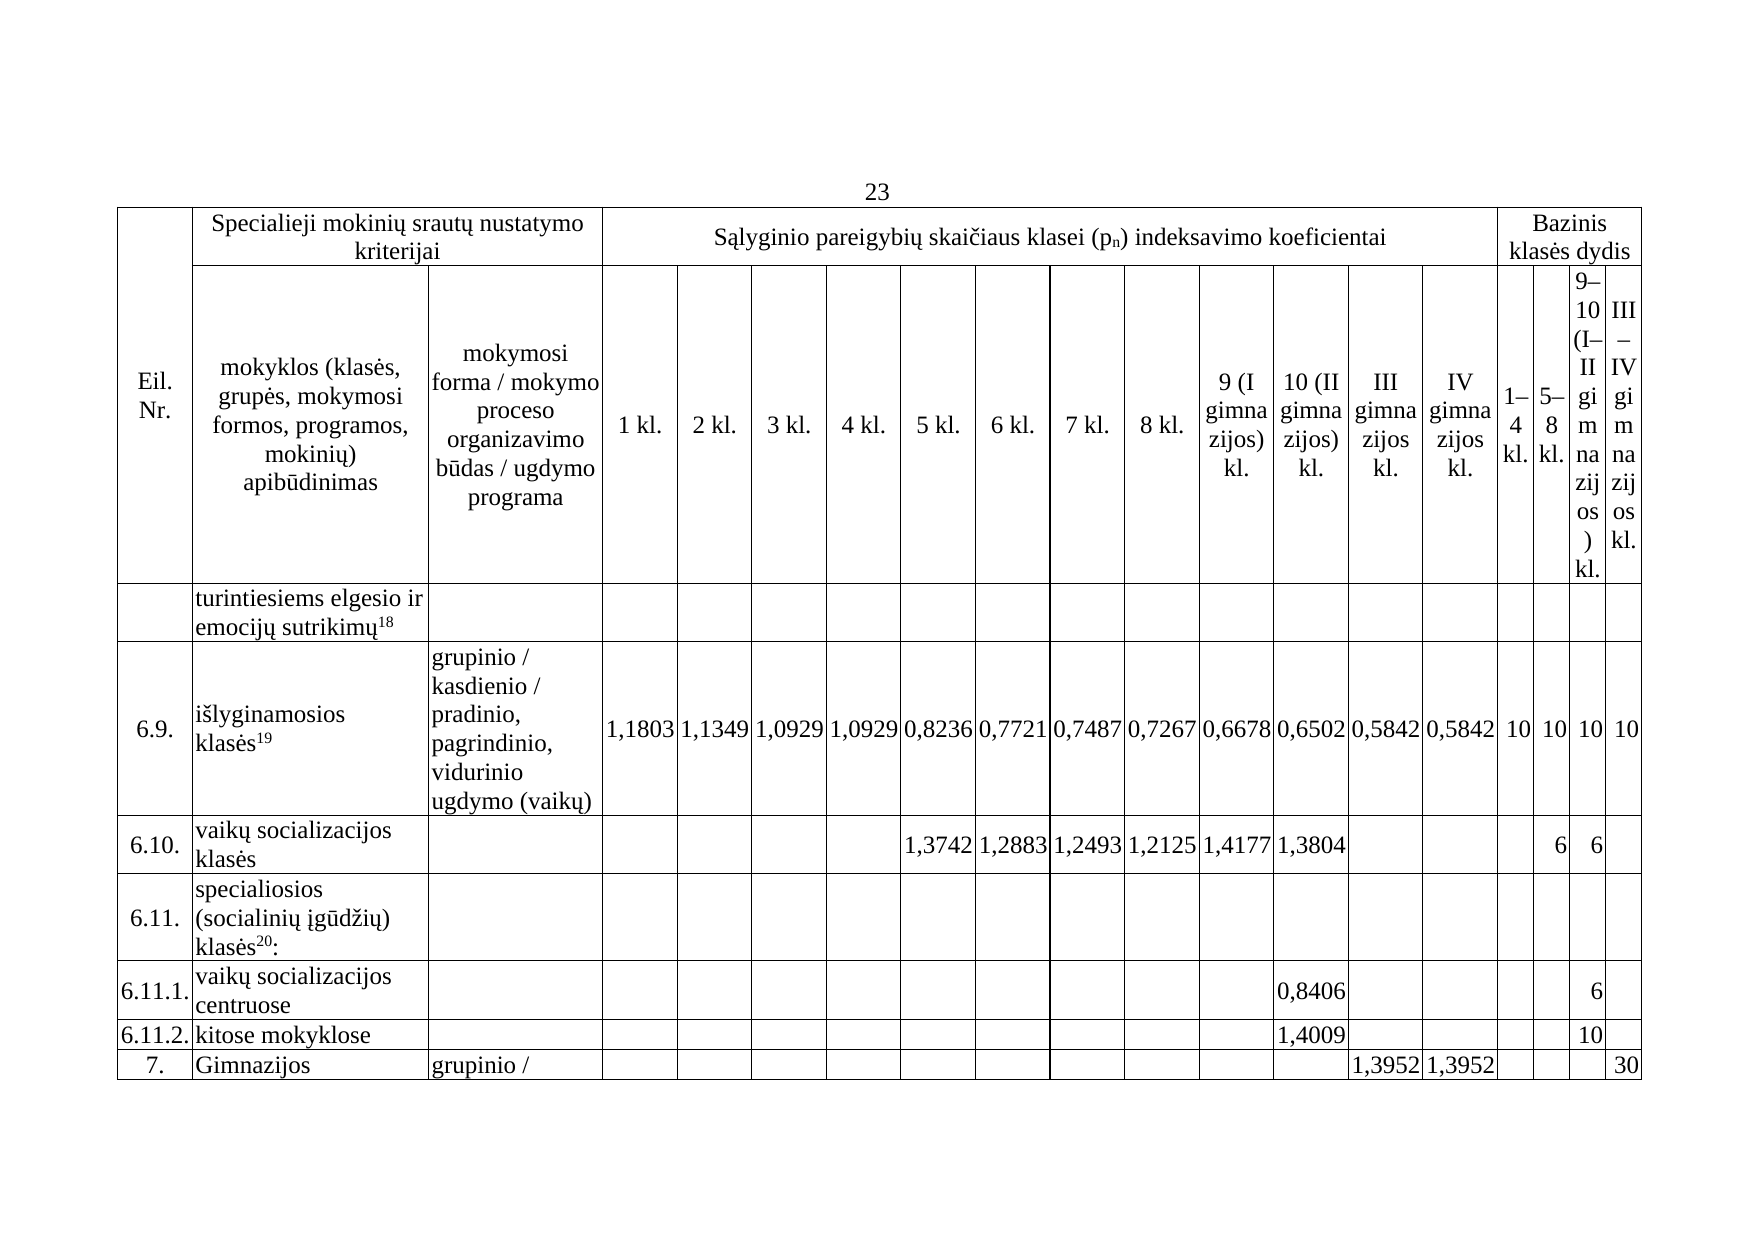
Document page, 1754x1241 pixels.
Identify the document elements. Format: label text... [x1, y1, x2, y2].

table_cell 9 (I gimnazijos) kl. [1200, 266, 1273, 582]
table_cell [429, 584, 602, 641]
table_cell specialiosios (socialinių įgūdžių) klasės20: [193, 874, 428, 960]
table_cell [1606, 961, 1641, 1019]
table_cell [1125, 1050, 1199, 1078]
table_cell 6 [1534, 816, 1569, 873]
table_cell išlyginamosios klasės19 [193, 642, 428, 814]
table_cell [1125, 961, 1199, 1019]
table_cell [1570, 584, 1605, 641]
table_cell [827, 1050, 900, 1078]
table_cell [1349, 961, 1422, 1019]
table_cell 6.11. [118, 874, 192, 960]
table_cell [1051, 1050, 1124, 1078]
table_cell [752, 584, 826, 641]
table_cell [901, 1020, 975, 1049]
table_cell [1423, 874, 1497, 960]
table_cell [678, 1020, 751, 1049]
table_cell [976, 584, 1049, 641]
table_cell 2 kl. [678, 266, 751, 582]
table_cell III gimnazijos kl. [1349, 266, 1422, 582]
table_cell [901, 961, 975, 1019]
table_cell [1200, 1050, 1273, 1078]
table_cell 5–8 kl. [1534, 266, 1569, 582]
table_cell 30 [1606, 1050, 1641, 1078]
table_cell 1,0929 [752, 642, 826, 814]
table_cell [603, 584, 677, 641]
table_cell [678, 584, 751, 641]
table_cell grupinio / kasdienio / pradinio, pagrindinio, vidurinio ugdymo (vaikų) [429, 642, 602, 814]
table_cell 6.11.1. [118, 961, 192, 1019]
table_cell [1498, 1020, 1533, 1049]
table_cell [118, 584, 192, 641]
table_header Eil. Nr. [118, 208, 192, 582]
table_cell [901, 584, 975, 641]
table_cell [752, 961, 826, 1019]
table_cell [603, 961, 677, 1019]
table_cell 6 [1570, 961, 1605, 1019]
table_cell 1 kl. [603, 266, 677, 582]
table_cell vaikų socializacijos centruose [193, 961, 428, 1019]
table_cell 0,7487 [1051, 642, 1124, 814]
table_cell 6.9. [118, 642, 192, 814]
table_cell [827, 874, 900, 960]
table_cell 10 [1570, 1020, 1605, 1049]
table_cell [901, 1050, 975, 1078]
table_cell 10 [1534, 642, 1569, 814]
table_cell [1274, 874, 1348, 960]
table_cell [1051, 584, 1124, 641]
table_cell vaikų socializacijos klasės [193, 816, 428, 873]
table_cell [1200, 584, 1273, 641]
table_cell 10 [1606, 642, 1641, 814]
table_cell [752, 816, 826, 873]
table_cell [1498, 1050, 1533, 1078]
table_cell mokyklos (klasės, grupės, mokymosi formos, programos, mokinių) apibūdinimas [193, 266, 428, 582]
table_cell 1,3804 [1274, 816, 1348, 873]
table_cell [1051, 1020, 1124, 1049]
table_cell [1423, 1020, 1497, 1049]
table_cell [1423, 584, 1497, 641]
table_cell IV gimnazijos kl. [1423, 266, 1497, 582]
table_cell 0,7721 [976, 642, 1049, 814]
table_cell [429, 961, 602, 1019]
table_cell [827, 584, 900, 641]
table_cell 1,3952 [1423, 1050, 1497, 1078]
table_cell Gimnazijos [193, 1050, 428, 1078]
table_cell [1200, 1020, 1273, 1049]
table_cell [678, 961, 751, 1019]
table_cell 1,1803 [603, 642, 677, 814]
table_cell 0,6678 [1200, 642, 1273, 814]
table_cell 1,2883 [976, 816, 1049, 873]
table_header Bazinis klasės dydis [1498, 208, 1641, 265]
table_cell [1349, 1020, 1422, 1049]
table_cell [1534, 874, 1569, 960]
table_cell [752, 1050, 826, 1078]
table_cell [1051, 874, 1124, 960]
table_cell [976, 961, 1049, 1019]
table_cell [1349, 816, 1422, 873]
table_cell 0,7267 [1125, 642, 1199, 814]
table_cell 6 [1570, 816, 1605, 873]
table_cell [1498, 961, 1533, 1019]
table_cell 1,4177 [1200, 816, 1273, 873]
table_cell [1606, 584, 1641, 641]
table_cell 1,4009 [1274, 1020, 1348, 1049]
table_cell 5 kl. [901, 266, 975, 582]
table_cell 1,3742 [901, 816, 975, 873]
table_cell [603, 816, 677, 873]
table_cell [1534, 1020, 1569, 1049]
table_cell grupinio / [429, 1050, 602, 1078]
table_cell 9–10 (I–II gimnazijos) kl. [1570, 266, 1605, 582]
table_cell 0,5842 [1349, 642, 1422, 814]
table_cell [1349, 584, 1422, 641]
table_cell [678, 816, 751, 873]
table_cell [1274, 1050, 1348, 1078]
table_cell [1606, 816, 1641, 873]
table_cell 1,2125 [1125, 816, 1199, 873]
table_cell [1534, 1050, 1569, 1078]
table_cell [976, 874, 1049, 960]
table_cell [976, 1020, 1049, 1049]
table_cell [1274, 584, 1348, 641]
table_cell [1200, 874, 1273, 960]
table_cell [752, 1020, 826, 1049]
table_cell [1570, 874, 1605, 960]
table_cell [1200, 961, 1273, 1019]
table_cell [678, 1050, 751, 1078]
table_header Specialieji mokinių srautų nustatymo kriterijai [193, 208, 602, 265]
table_cell [1423, 816, 1497, 873]
table_cell [603, 874, 677, 960]
table_cell 6.11.2. [118, 1020, 192, 1049]
table_cell [1125, 1020, 1199, 1049]
table_cell [901, 874, 975, 960]
table_cell III–IV gimnazijos kl. [1606, 266, 1641, 582]
table_cell [1534, 961, 1569, 1019]
table_cell 6 kl. [976, 266, 1049, 582]
table_cell [1498, 874, 1533, 960]
table_cell mokymosi forma / mokymo proceso organizavimo būdas / ugdymo programa [429, 266, 602, 582]
table_cell [1606, 874, 1641, 960]
table_cell [603, 1020, 677, 1049]
table_cell 8 kl. [1125, 266, 1199, 582]
table_cell 0,5842 [1423, 642, 1497, 814]
table_cell 0,8236 [901, 642, 975, 814]
table_cell 6.10. [118, 816, 192, 873]
table_cell 1,3952 [1349, 1050, 1422, 1078]
table_cell [976, 1050, 1049, 1078]
table_cell 3 kl. [752, 266, 826, 582]
table_cell [429, 874, 602, 960]
table_cell [827, 961, 900, 1019]
table_cell [1606, 1020, 1641, 1049]
table_cell [603, 1050, 677, 1078]
table_cell [827, 1020, 900, 1049]
table_cell [1051, 961, 1124, 1019]
table_cell 7. [118, 1050, 192, 1078]
table_cell 7 kl. [1051, 266, 1124, 582]
table_cell [1423, 961, 1497, 1019]
table_cell [1498, 816, 1533, 873]
table_header Sąlyginio pareigybių skaičiaus klasei (pn) indeksavimo koeficientai [603, 208, 1497, 265]
table_cell 0,6502 [1274, 642, 1348, 814]
table_cell [827, 816, 900, 873]
table_cell 10 [1498, 642, 1533, 814]
table_cell [429, 1020, 602, 1049]
table_cell turintiesiems elgesio ir emocijų sutrikimų18 [193, 584, 428, 641]
table_cell 1,2493 [1051, 816, 1124, 873]
table_cell 4 kl. [827, 266, 900, 582]
table_cell [1125, 584, 1199, 641]
table_cell [1125, 874, 1199, 960]
table_cell [1570, 1050, 1605, 1078]
table_cell 1–4 kl. [1498, 266, 1533, 582]
table_cell [678, 874, 751, 960]
table_cell 0,8406 [1274, 961, 1348, 1019]
table_cell [1534, 584, 1569, 641]
table_cell [1349, 874, 1422, 960]
table_cell [1498, 584, 1533, 641]
table_cell 10 (II gimnazijos) kl. [1274, 266, 1348, 582]
table_cell [429, 816, 602, 873]
table_cell [752, 874, 826, 960]
table_cell 10 [1570, 642, 1605, 814]
table_cell 1,0929 [827, 642, 900, 814]
table_cell 1,1349 [678, 642, 751, 814]
table_cell kitose mokyklose [193, 1020, 428, 1049]
